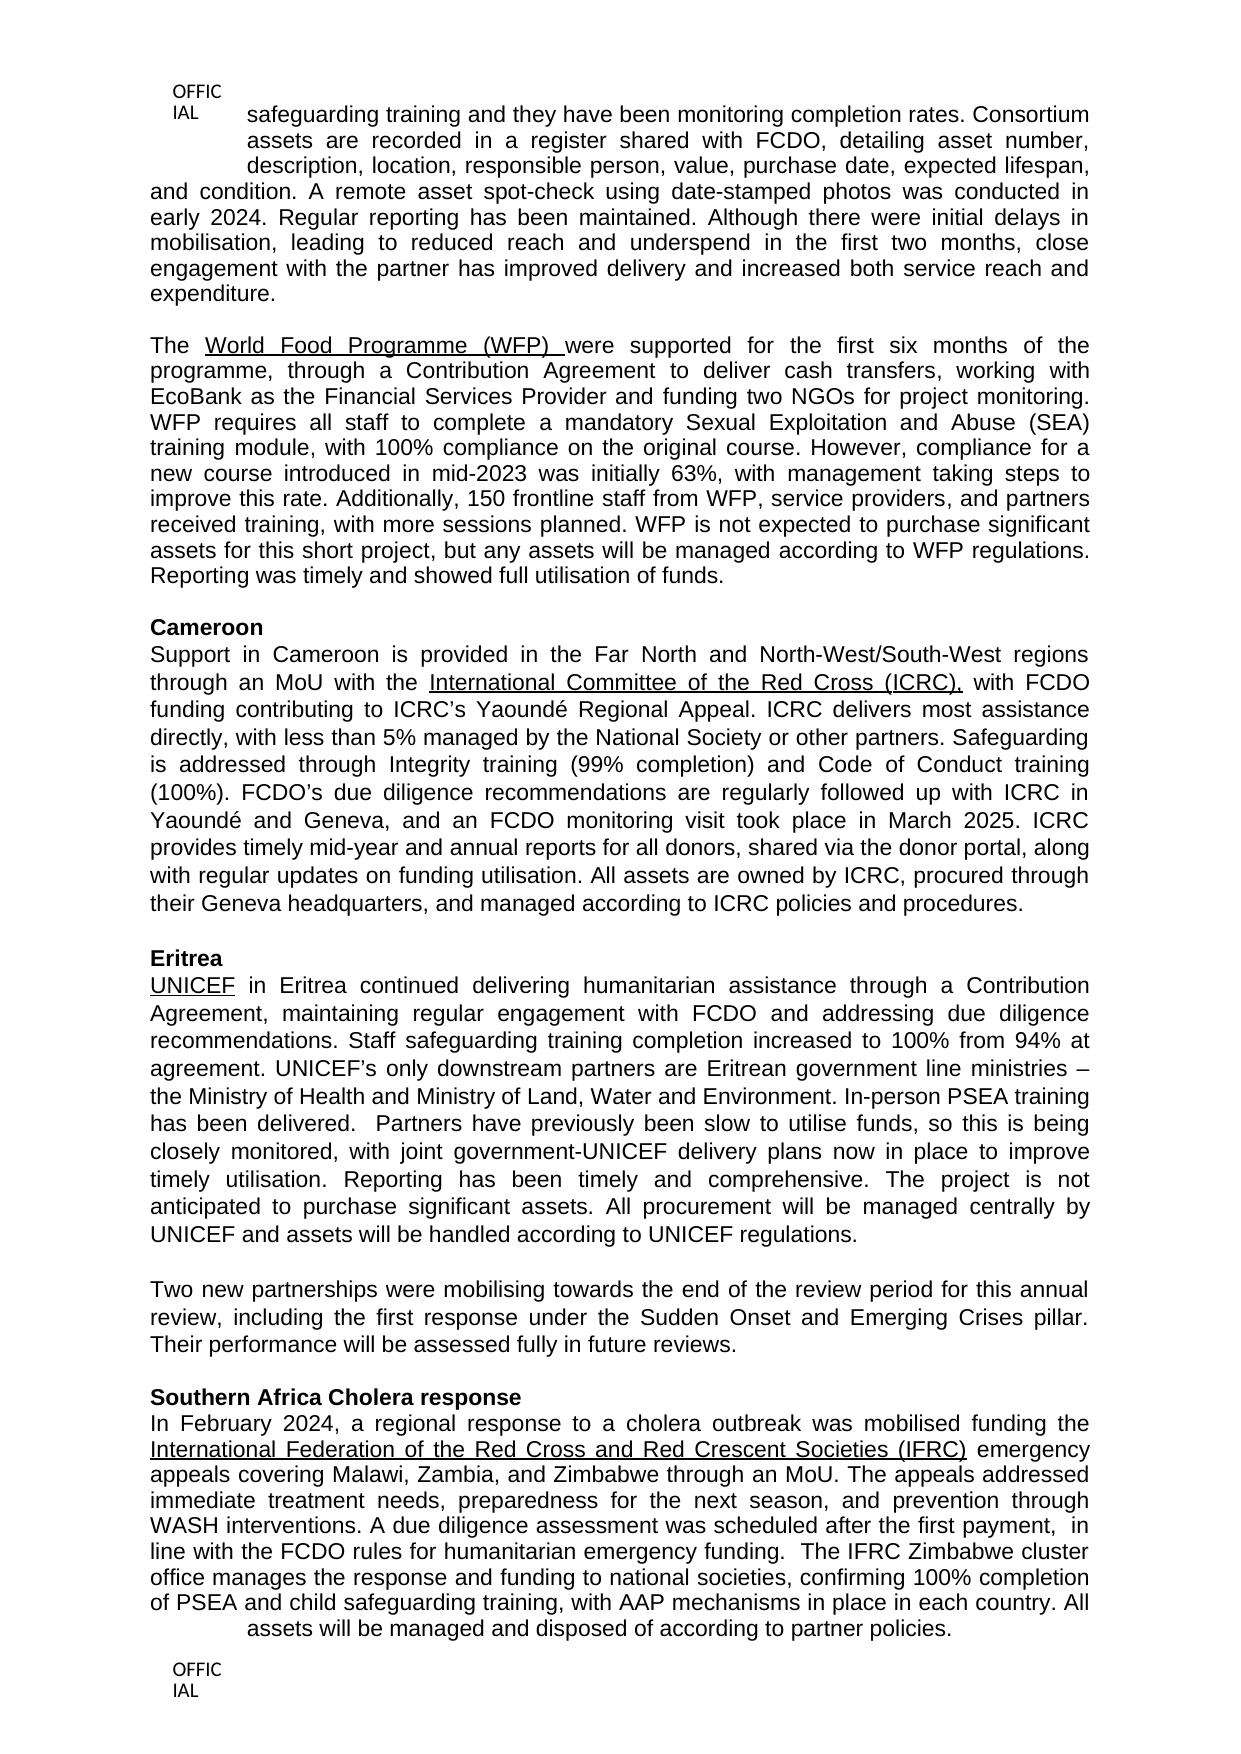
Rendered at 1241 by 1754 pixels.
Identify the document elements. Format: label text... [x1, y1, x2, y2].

text The World Food Programme (WFP) were supported for the first six months of the programme, through a Contribution Agreement to deliver cash transfers, working with EcoBank as the Financial Services Provider and funding two NGOs for project monitoring. WFP requires all staff to complete a mandatory Sexual Exploitation and Abuse (SEA) training module, with 100% compliance on the original course. However, compliance for a new course introduced in mid-2023 was initially 63%, with management taking steps to improve this rate. Additionally, 150 frontline staff from WFP, service providers, and partners received training, with more sessions planned. WFP is not expected to purchase significant assets for this short project, but any assets will be managed according to WFP regulations. Reporting was timely and showed full utilisation of funds. [150, 332, 1090, 588]
text Cameroon [150, 614, 1090, 640]
text In February 2024, a regional response to a cholera outbreak was mobilised funding the International Federation of the Red Cross and Red Crescent Societies (IFRC) emergency appeals covering Malawi, Zambia, and Zimbabwe through an MoU. The appeals addressed immediate treatment needs, preparedness for the next season, and prevention through WASH interventions. A due diligence assessment was scheduled after the first payment, in line with the FCDO rules for humanitarian emergency funding. The IFRC Zimbabwe cluster office manages the response and funding to national societies, confirming 100% completion of PSEA and child safeguarding training, with AAP mechanisms in place in each country. All assets will be managed and disposed of according to partner policies. [150, 1411, 1090, 1641]
text Southern Africa Cholera response [150, 1385, 1090, 1411]
text Two new partnerships were mobilising towards the end of the review period for this annual review, including the first response under the Sudden Onset and Emerging Crises pillar. Their performance will be assessed fully in future reviews. [150, 1277, 1090, 1357]
text Eritrea [150, 945, 1090, 971]
text UNICEF in Eritrea continued delivering humanitarian assistance through a Contribution Agreement, maintaining regular engagement with FCDO and addressing due diligence recommendations. Staff safeguarding training completion increased to 100% from 94% at agreement. UNICEF’s only downstream partners are Eritrean government line ministries – the Ministry of Health and Ministry of Land, Water and Environment. In-person PSEA training has been delivered. Partners have previously been slow to utilise funds, so this is being closely monitored, with joint government-UNICEF delivery plans now in place to improve timely utilisation. Reporting has been timely and comprehensive. The project is not anticipated to purchase significant assets. All procurement will be managed centrally by UNICEF and assets will be handled according to UNICEF regulations. [150, 973, 1090, 1247]
text Support in Cameroon is provided in the Far North and North-West/South-West regions through an MoU with the International Committee of the Red Cross (ICRC), with FCDO funding contributing to ICRC’s Yaoundé Regional Appeal. ICRC delivers most assistance directly, with less than 5% managed by the National Society or other partners. Safeguarding is addressed through Integrity training (99% completion) and Code of Conduct training (100%). FCDO’s due diligence recommendations are regularly followed up with ICRC in Yaoundé and Geneva, and an FCDO monitoring visit took place in March 2025. ICRC provides timely mid-year and annual reports for all donors, shared via the donor portal, along with regular updates on funding utilisation. All assets are owned by ICRC, procured through their Geneva headquarters, and managed according to ICRC policies and procedures. [150, 642, 1090, 916]
text The health consortium, led by the MENTOR Initiative is funded through an Accountable Grant with funding provided in advance for MENTOR and in arrears for their consortium partner. Safeguarding training in CAR achieved 100% completion, with base focal points delivering in-person Code of Conduct training. MENTOR’s due diligence confirmed ACF’s safeguarding training and they have been monitoring completion rates. Consortium assets are recorded in a register shared with FCDO, detailing asset number, description, location, responsible person, value, purchase date, expected lifespan, and condition. A remote asset spot-check using date-stamped photos was conducted in early 2024. Regular reporting has been maintained. Although there were initial delays in mobilisation, leading to reduced reach and underspend in the first two months, close engagement with the partner has improved delivery and increased both service reach and expenditure. [150, 102, 1090, 307]
